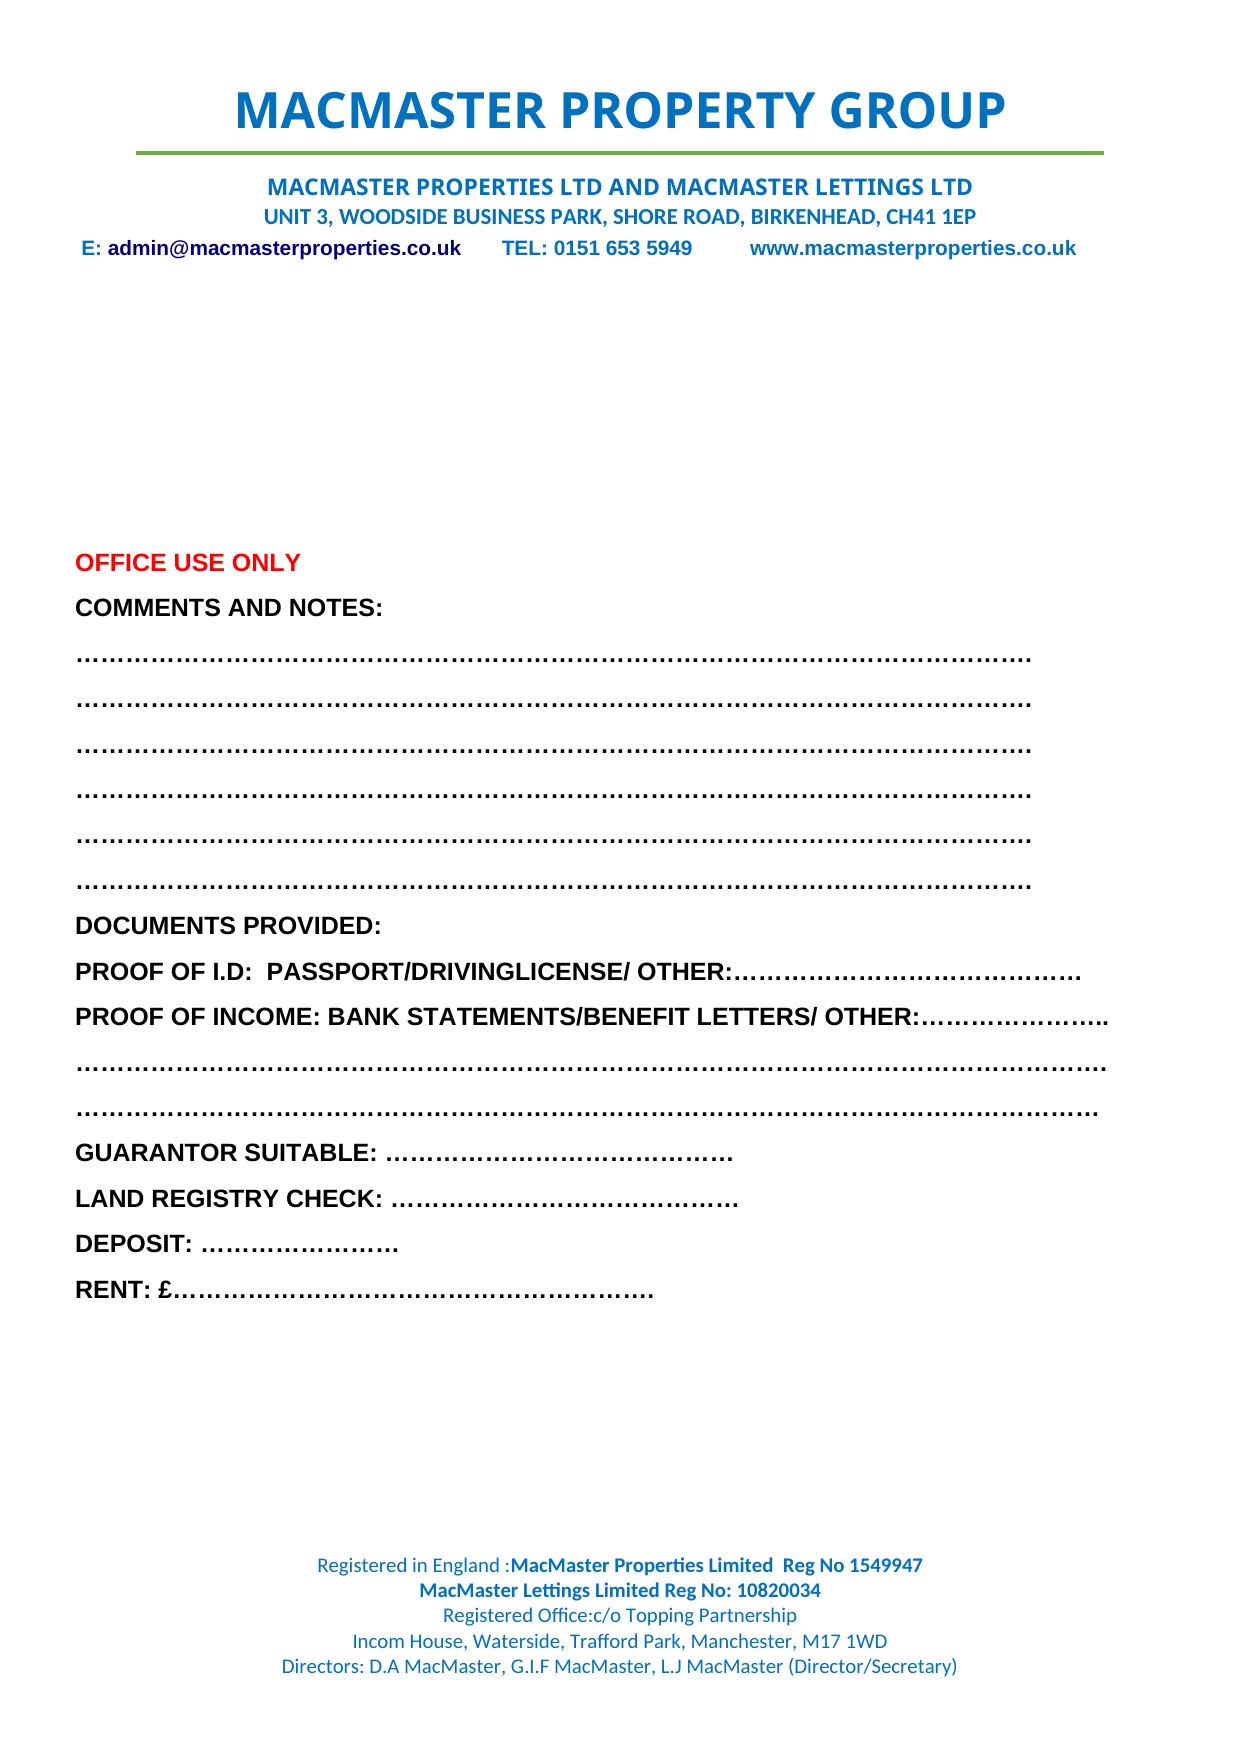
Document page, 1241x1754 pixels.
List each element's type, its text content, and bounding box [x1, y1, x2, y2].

text ……………………………………………………………………………………………………………. [75, 1048, 1165, 1076]
text ……………………………………………………………………………………………………. [75, 821, 1165, 849]
text DOCUMENTS PROVIDED: [75, 911, 1165, 940]
text PROOF OF INCOME: BANK STATEMENTS/BENEFIT LETTERS/ OTHER:………………….. [75, 1002, 1165, 1031]
text …………………………………………………………………………………………………………… [75, 1093, 1165, 1122]
text ……………………………………………………………………………………………………. [75, 775, 1165, 804]
text OFFICE USE ONLY [75, 548, 1165, 577]
text GUARANTOR SUITABLE: …………………………………… [75, 1138, 1165, 1167]
text COMMENTS AND NOTES: [75, 593, 1165, 622]
text ……………………………………………………………………………………………………. [75, 639, 1165, 668]
text LAND REGISTRY CHECK: …………………………………… [75, 1184, 1165, 1213]
text RENT: £…………………………………………………. [75, 1275, 1165, 1303]
text ……………………………………………………………………………………………………. [75, 684, 1165, 713]
text PROOF OF I.D: PASSPORT/DRIVINGLICENSE/ OTHER:…………………………………… [75, 957, 1165, 986]
text ……………………………………………………………………………………………………. [75, 730, 1165, 758]
text ……………………………………………………………………………………………………. [75, 866, 1165, 895]
text DEPOSIT: …………………… [75, 1229, 1165, 1258]
